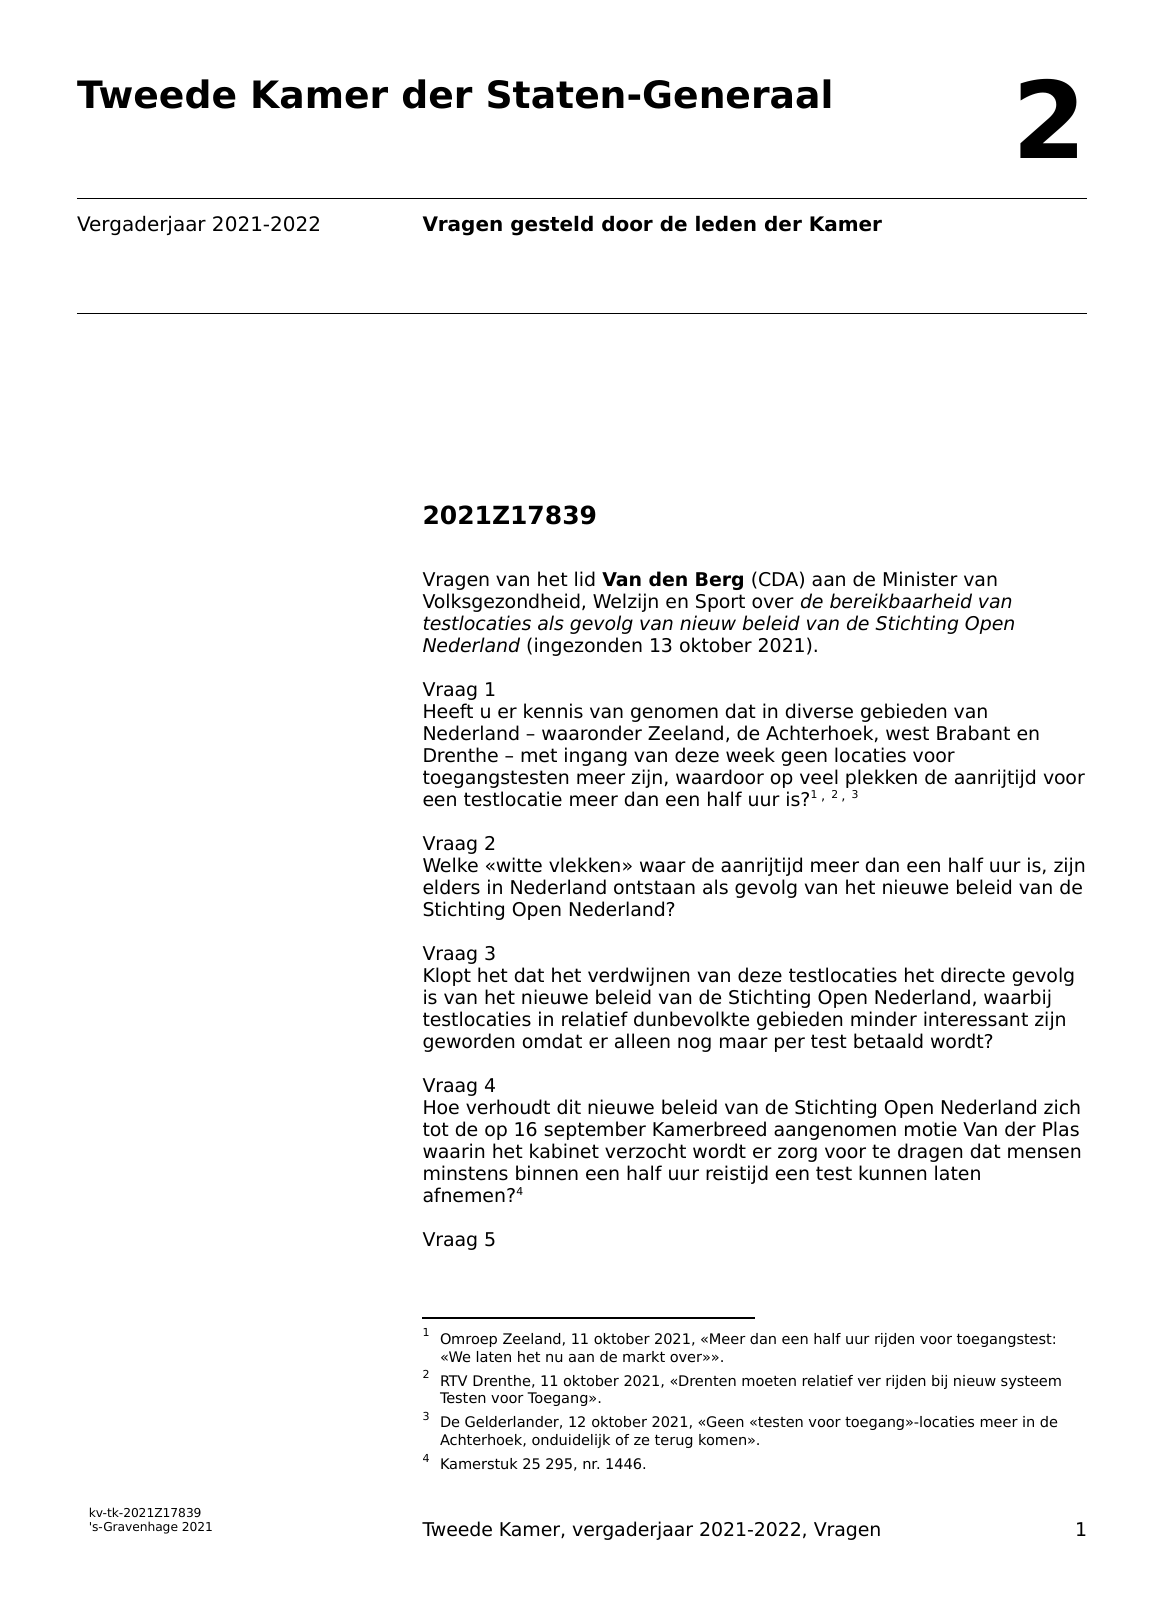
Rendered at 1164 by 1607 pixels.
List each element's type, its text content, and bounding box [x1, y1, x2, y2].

table_cell Vragen gesteld door de leden der Kamer [422, 199, 1087, 313]
text De Gelderlander, 12 oktober 2021, «Geen «testen voor toegang»-locaties meer in de Achterhoek, onduidelijk of ze terug komen». [422, 1410, 1087, 1449]
table_header Tweede Kamer der Staten-Generaal [77, 59, 886, 198]
text Kamerstuk 25 295, nr. 1446. [422, 1452, 1087, 1474]
text RTV Drenthe, 11 oktober 2021, «Drenten moeten relatief ver rijden bij nieuw systeem Testen voor Toegang». [422, 1368, 1087, 1407]
text Hoe verhoudt dit nieuwe beleid van de Stichting Open Nederland zich tot de op 16 september Kamerbreed aangenomen motie Van der Plas waarin het kabinet verzocht wordt er zorg voor te dragen dat mensen minstens binnen een half uur reistijd een test kunnen laten afnemen? [422, 1097, 1087, 1207]
text Vraag 3 [422, 943, 1087, 965]
table_header 2 [886, 59, 1087, 198]
text Vraag 4 [422, 1075, 1087, 1097]
text Klopt het dat het verdwijnen van deze testlocaties het directe gevolg is van het nieuwe beleid van de Stichting Open Nederland, waarbij testlocaties in relatief dunbevolkte gebieden minder interessant zijn geworden omdat er alleen nog maar per test betaald wordt? [422, 965, 1087, 1053]
text Vraag 1 [422, 679, 1087, 701]
text kv-tk-2021Z17839 [88, 1506, 323, 1520]
table_cell Vergaderjaar 2021-2022 [77, 199, 422, 313]
text Welke «witte vlekken» waar de aanrijtijd meer dan een half uur is, zijn elders in Nederland ontstaan als gevolg van het nieuwe beleid van de Stichting Open Nederland? [422, 855, 1087, 921]
text Heeft u er kennis van genomen dat in diverse gebieden van Nederland – waaronder Zeeland, de Achterhoek, west Brabant en Drenthe – met ingang van deze week geen locaties voor toegangstesten meer zijn, waardoor op veel plekken de aanrijtijd voor een testlocatie meer dan een half uur is?, , [422, 701, 1087, 811]
text 's-Gravenhage 2021 [88, 1520, 323, 1534]
text Vragen van het lid Van den Berg (CDA) aan de Minister van Volksgezondheid, Welzijn en Sport over de bereikbaarheid van testlocaties als gevolg van nieuw beleid van de Stichting Open Nederland (ingezonden 13 oktober 2021). [422, 569, 1087, 657]
text Vraag 5 [422, 1229, 1087, 1251]
text Vraag 2 [422, 833, 1087, 855]
text Omroep Zeeland, 11 oktober 2021, «Meer dan een half uur rijden voor toegangstest: «We laten het nu aan de markt over»». [422, 1327, 1087, 1366]
text 2021Z17839 [422, 501, 1087, 531]
